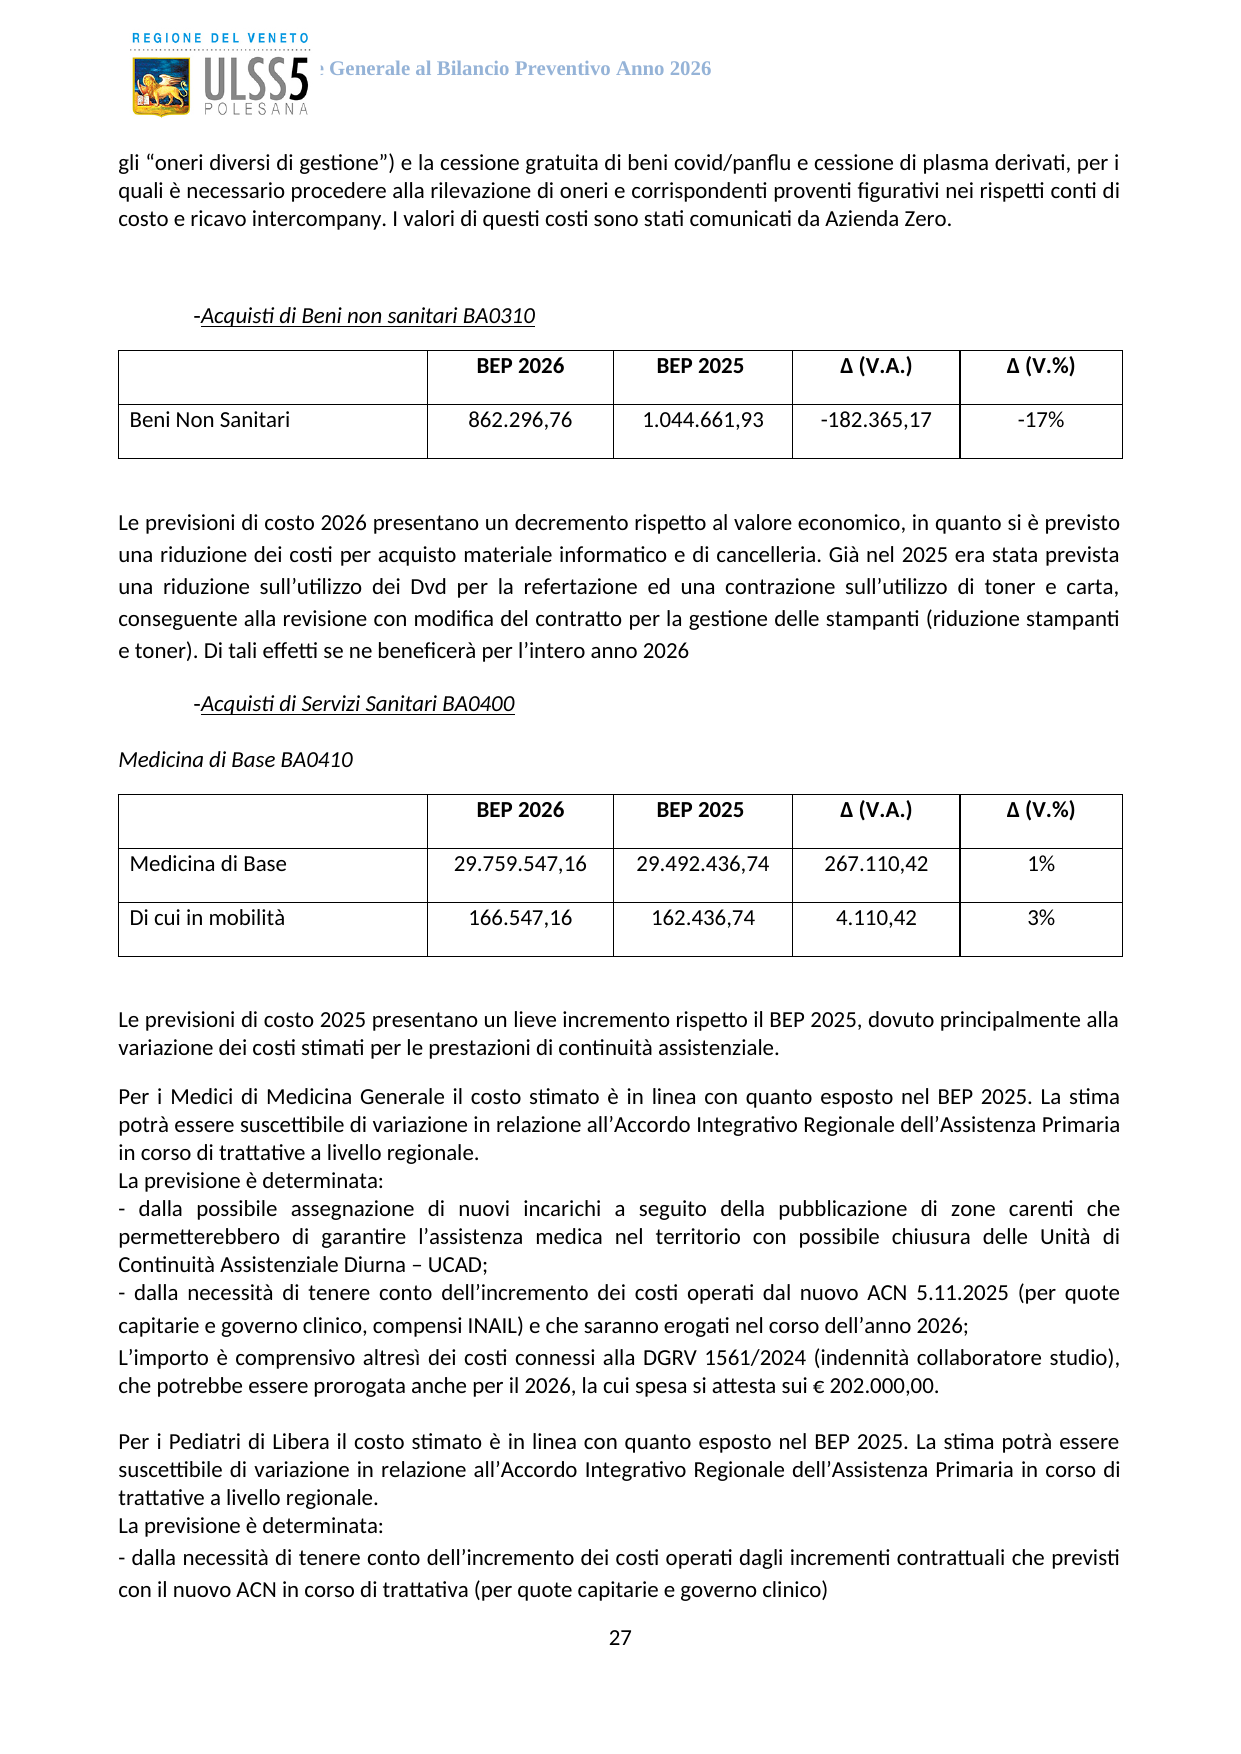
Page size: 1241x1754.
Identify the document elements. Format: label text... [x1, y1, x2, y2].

table_header Δ (V.A.) [793, 795, 959, 848]
table_cell 29.492.436,74 [614, 849, 792, 902]
table_header BEP 2026 [428, 351, 613, 404]
text Per i Medici di Medicina Generale il costo stimato è in linea con quanto esposto nel BEP 2025. La stima potrà essere suscettibile di variazione in relazione all’Accordo Integrativo Regionale dell’Assistenza Primaria in corso di trattative a livello regionale. [118, 1082, 1122, 1166]
text Medicina di Base BA0410 [118, 746, 1122, 773]
text gli “oneri diversi di gestione”) e la cessione gratuita di beni covid/panflu e cessione di plasma derivati, per i quali è necessario procedere alla rilevazione di oneri e corrispondenti proventi figurativi nei rispetti conti di costo e ricavo intercompany. I valori di questi costi sono stati comunicati da Azienda Zero. [118, 148, 1122, 232]
table_header Δ (V.%) [961, 795, 1122, 848]
text Le previsioni di costo 2026 presentano un decremento rispetto al valore economico, in quanto si è previsto una riduzione dei costi per acquisto materiale informatico e di cancelleria. Già nel 2025 era stata prevista una riduzione sull’utilizzo dei Dvd per la refertazione ed una contrazione sull’utilizzo di toner e carta, conseguente alla revisione con modifica del contratto per la gestione delle stampanti (riduzione stampanti e toner). Di tali effetti se ne beneficerà per l’intero anno 2026 [118, 508, 1122, 664]
table_cell Di cui in mobilità [119, 903, 427, 956]
table_header BEP 2026 [428, 795, 613, 848]
table_header BEP 2025 [614, 351, 792, 404]
list Acquisti di Beni non sanitari BA0310 [81, 301, 1122, 329]
table_cell -182.365,17 [793, 405, 959, 458]
table_cell 1.044.661,93 [614, 405, 792, 458]
list Acquisti di Servizi Sanitari BA0400 [81, 689, 1122, 717]
text - dalla necessità di tenere conto dell’incremento dei costi operati dal nuovo ACN 5.11.2025 (per quote capitarie e governo clinico, compensi INAIL) e che saranno erogati nel corso dell’anno 2026; [118, 1278, 1122, 1339]
table_cell 1% [961, 849, 1122, 902]
text - dalla necessità di tenere conto dell’incremento dei costi operati dagli incrementi contrattuali che previsti con il nuovo ACN in corso di trattativa (per quote capitarie e governo clinico) [118, 1543, 1122, 1603]
table_header [119, 795, 427, 848]
table_cell 3% [961, 903, 1122, 956]
text - dalla possibile assegnazione di nuovi incarichi a seguito della pubblicazione di zone carenti che permetterebbero di garantire l’assistenza medica nel territorio con possibile chiusura delle Unità di Continuità Assistenziale Diurna – UCAD; [118, 1194, 1122, 1278]
table_cell 166.547,16 [428, 903, 613, 956]
text Per i Pediatri di Libera il costo stimato è in linea con quanto esposto nel BEP 2025. La stima potrà essere suscettibile di variazione in relazione all’Accordo Integrativo Regionale dell’Assistenza Primaria in corso di trattative a livello regionale. [118, 1427, 1122, 1511]
text La previsione è determinata: [118, 1166, 1122, 1194]
table_cell 862.296,76 [428, 405, 613, 458]
table_cell 162.436,74 [614, 903, 792, 956]
text Le previsioni di costo 2025 presentano un lieve incremento rispetto il BEP 2025, dovuto principalmente alla variazione dei costi stimati per le prestazioni di continuità assistenziale. [118, 1006, 1122, 1062]
table_header Δ (V.A.) [793, 351, 959, 404]
text L’importo è comprensivo altresì dei costi connessi alla DGRV 1561/2024 (indennità collaboratore studio), che potrebbe essere prorogata anche per il 2026, la cui spesa si attesta sui € 202.000,00. [118, 1343, 1122, 1399]
table_cell 4.110,42 [793, 903, 959, 956]
table_cell -17% [961, 405, 1122, 458]
text La previsione è determinata: [118, 1511, 1122, 1539]
table_cell 267.110,42 [793, 849, 959, 902]
table_cell 29.759.547,16 [428, 849, 613, 902]
table_cell Beni Non Sanitari [119, 405, 427, 458]
table_header [119, 351, 427, 404]
table_header Δ (V.%) [961, 351, 1122, 404]
table_cell Medicina di Base [119, 849, 427, 902]
table_header BEP 2025 [614, 795, 792, 848]
